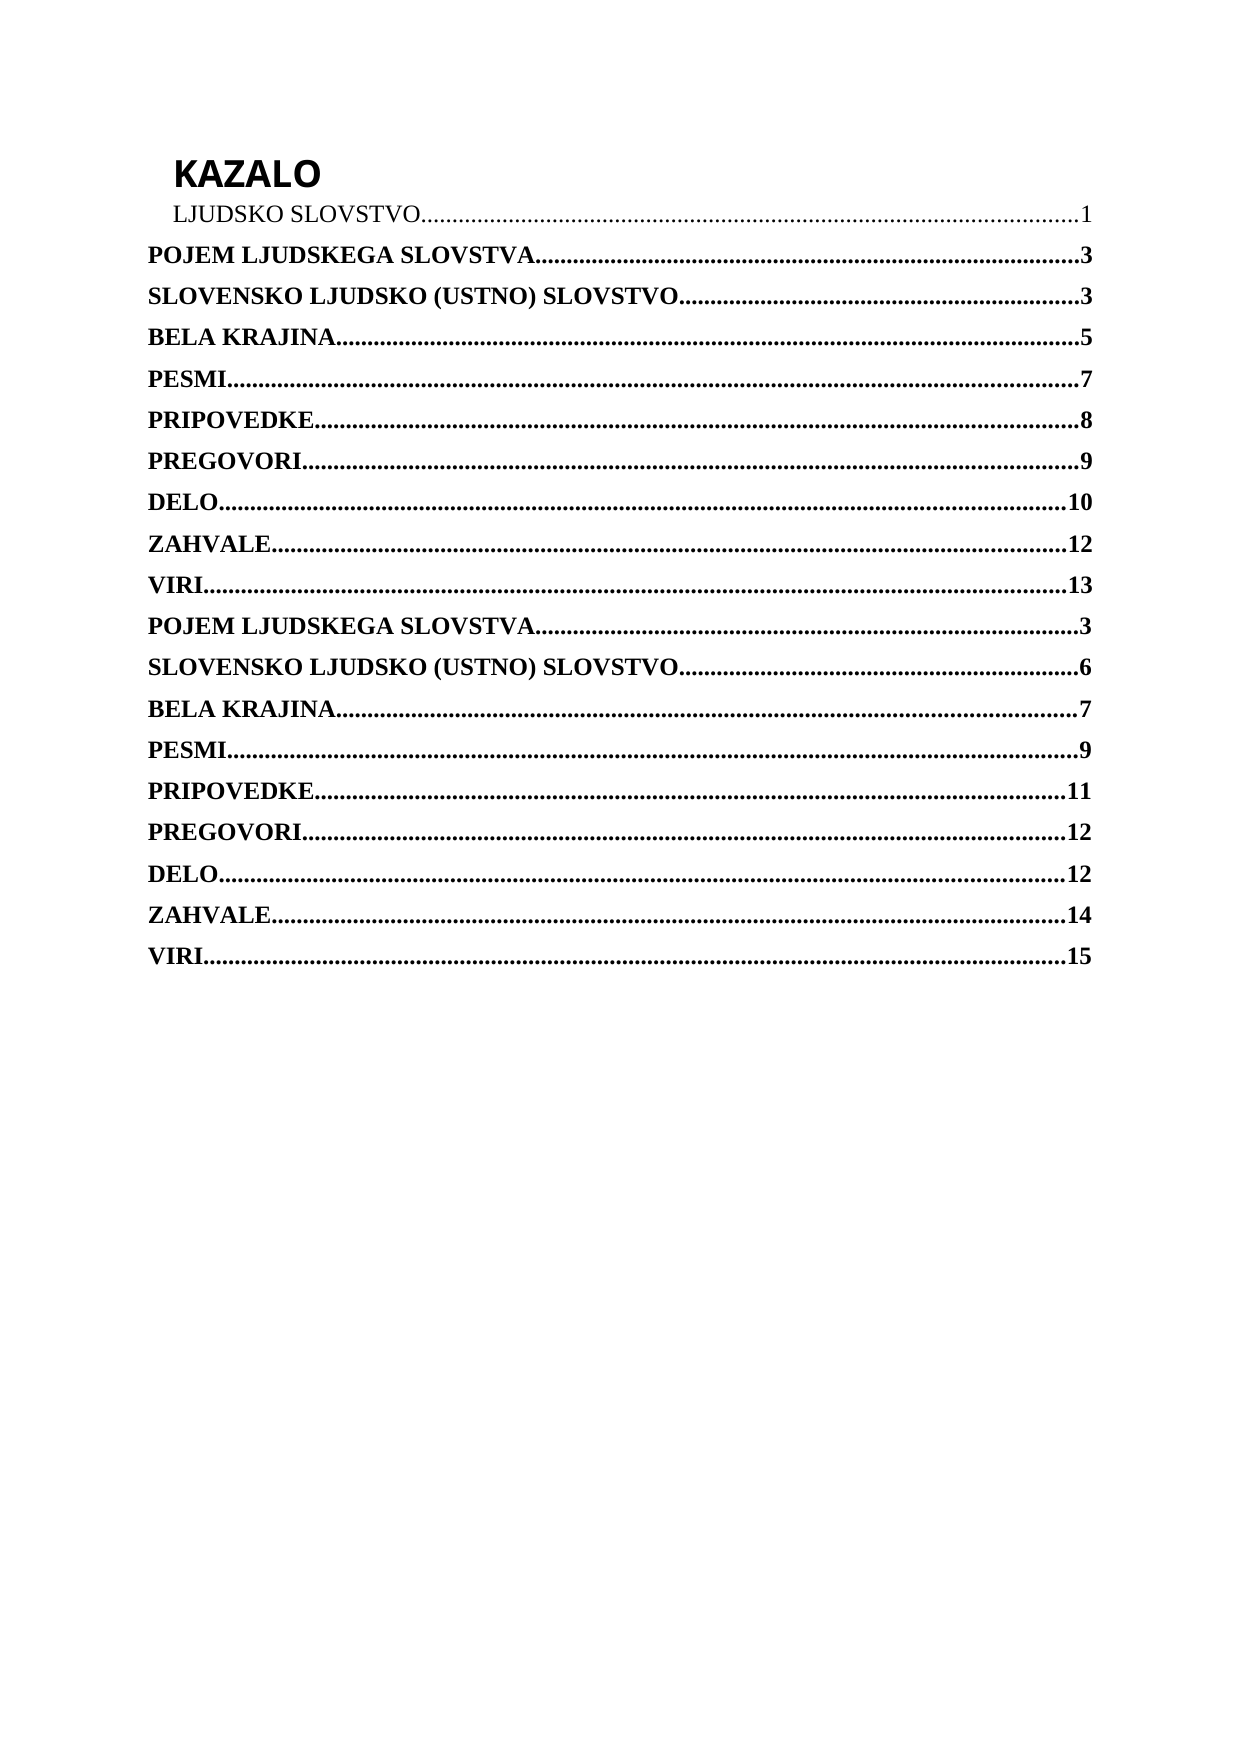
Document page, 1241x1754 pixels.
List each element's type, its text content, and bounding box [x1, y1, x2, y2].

text PREGOVORI 12 [148, 817, 1093, 846]
text POJEM LJUDSKEGA SLOVSTVA 3 [148, 240, 1093, 269]
text VIRI 15 [148, 941, 1093, 970]
text ZAHVALE 12 [148, 529, 1093, 557]
text ZAHVALE 14 [148, 900, 1093, 929]
text PRIPOVEDKE 11 [148, 776, 1093, 805]
text KAZALO [173, 148, 1093, 199]
text LJUDSKO SLOVSTVO 1 [173, 199, 1093, 227]
text DELO 10 [148, 487, 1093, 516]
text PRIPOVEDKE 8 [148, 405, 1093, 434]
text DELO 12 [148, 859, 1093, 887]
text BELA KRAJINA 7 [148, 694, 1093, 722]
text POJEM LJUDSKEGA SLOVSTVA 3 [148, 611, 1093, 640]
text PREGOVORI 9 [148, 446, 1093, 475]
text SLOVENSKO LJUDSKO (USTNO) SLOVSTVO 3 [148, 281, 1093, 310]
text PESMI 9 [148, 735, 1093, 764]
text PESMI 7 [148, 364, 1093, 392]
text VIRI 13 [148, 570, 1093, 599]
text SLOVENSKO LJUDSKO (USTNO) SLOVSTVO 6 [148, 652, 1093, 681]
text BELA KRAJINA 5 [148, 322, 1093, 351]
